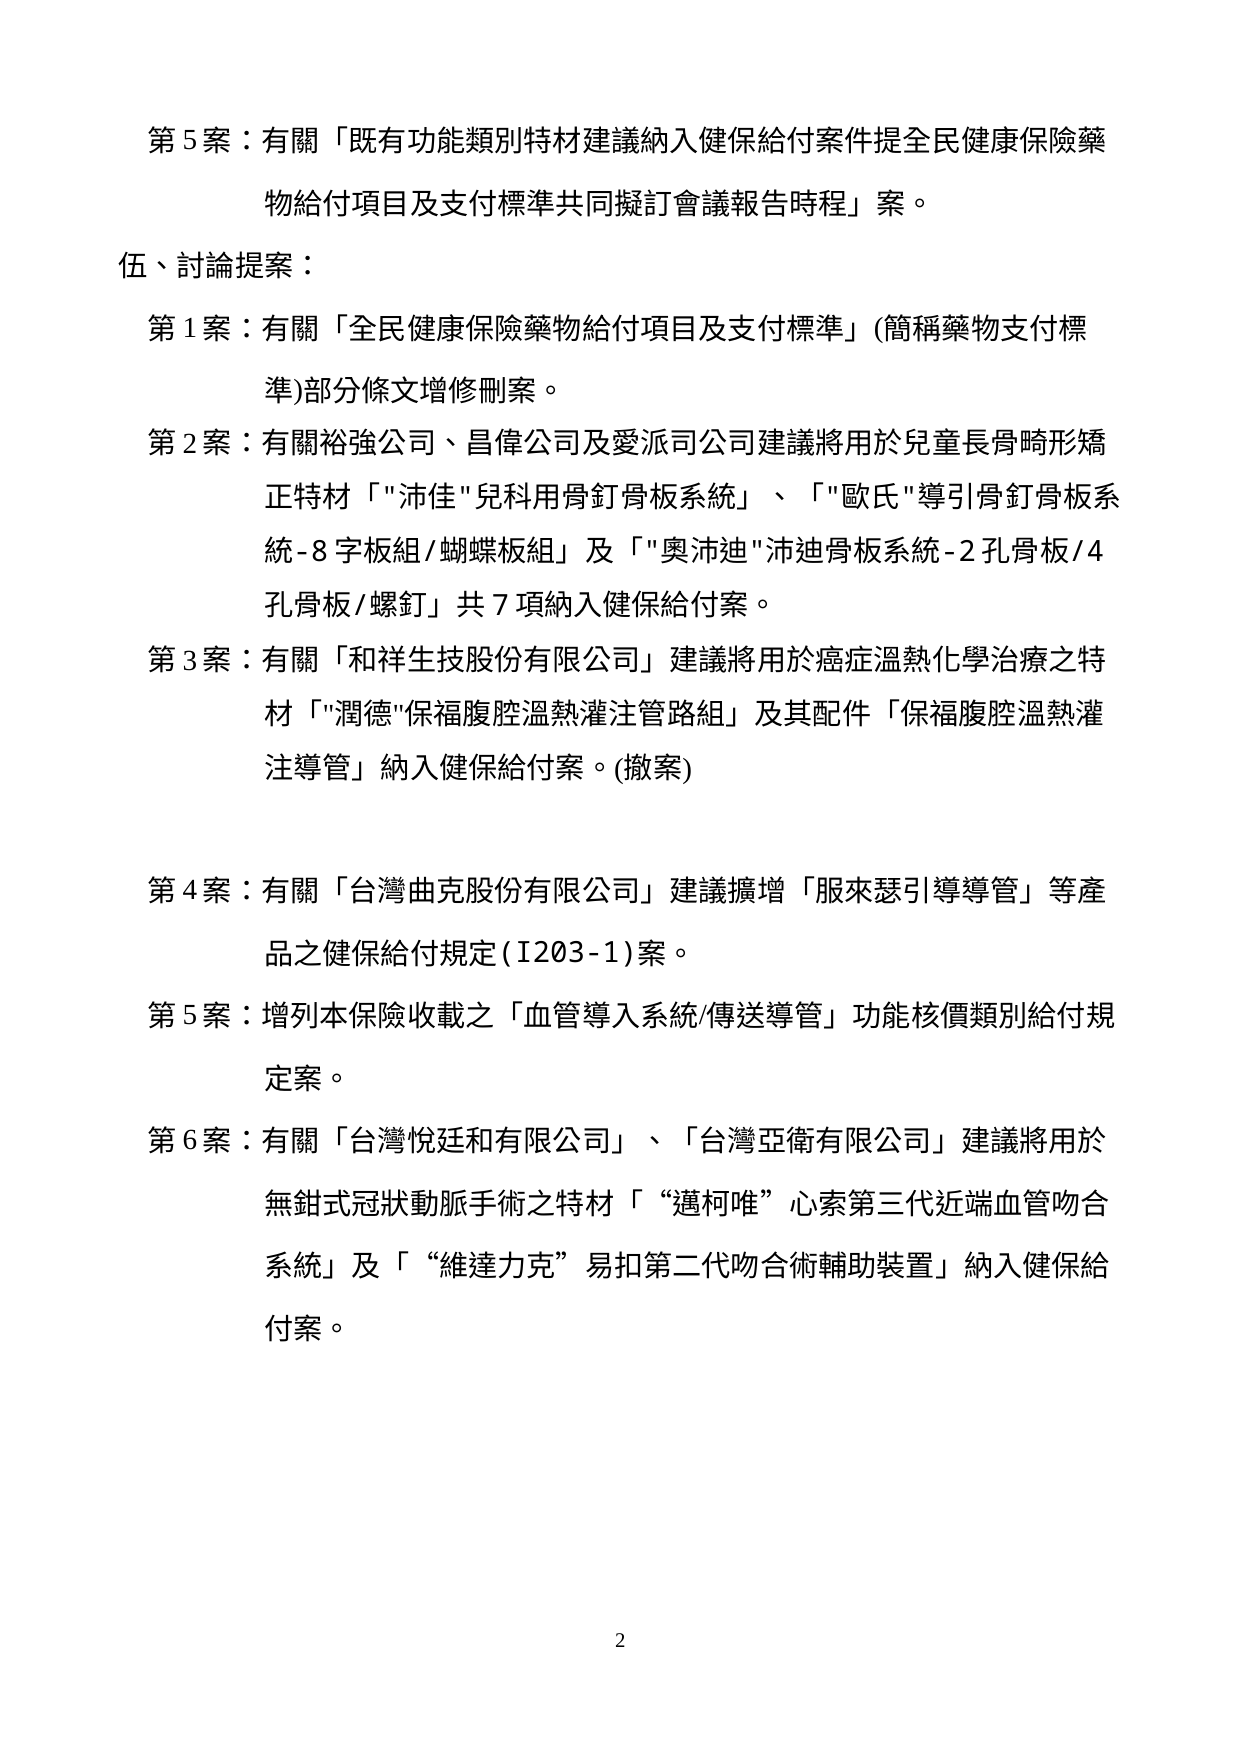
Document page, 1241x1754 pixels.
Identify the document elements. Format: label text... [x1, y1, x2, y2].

text 第1案：有關「全民健康保險藥物給付項目及支付標準」(簡稱藥物支付標準)部分條文增修刪案。 [147, 285, 1122, 410]
text 第6案：有關「台灣悅廷和有限公司」、「台灣亞衛有限公司」建議將用於無鉗式冠狀動脈手術之特材「“邁柯唯”心索第三代近端血管吻合系統」及「“維達力克”易扣第二代吻合術輔助裝置」納入健保給付案。 [147, 1097, 1122, 1347]
text 第5案：有關「既有功能類別特材建議納入健保給付案件提全民健康保險藥物給付項目及支付標準共同擬訂會議報告時程」案。 [147, 97, 1122, 222]
text 伍、討論提案： [118, 222, 1122, 285]
text 第3案：有關「和祥生技股份有限公司」建議將用於癌症溫熱化學治療之特材「"潤德"保福腹腔溫熱灌注管路組」及其配件「保福腹腔溫熱灌注導管」納入健保給付案。(撤案) [147, 627, 1122, 789]
text 第4案：有關「台灣曲克股份有限公司」建議擴增「服來瑟引導導管」等產品之健保給付規定(I203-1)案。 [147, 847, 1122, 972]
text 第5案：增列本保險收載之「血管導入系統/傳送導管」功能核價類別給付規定案。 [147, 972, 1122, 1097]
text 第2案：有關裕強公司、昌偉公司及愛派司公司建議將用於兒童長骨畸形矯正特材「"沛佳"兒科用骨釘骨板系統」、「"歐氏"導引骨釘骨板系統-8字板組/蝴蝶板組」及「"奧沛迪"沛迪骨板系統-2孔骨板/4孔骨板/螺釘」共7項納入健保給付案。 [147, 410, 1122, 627]
